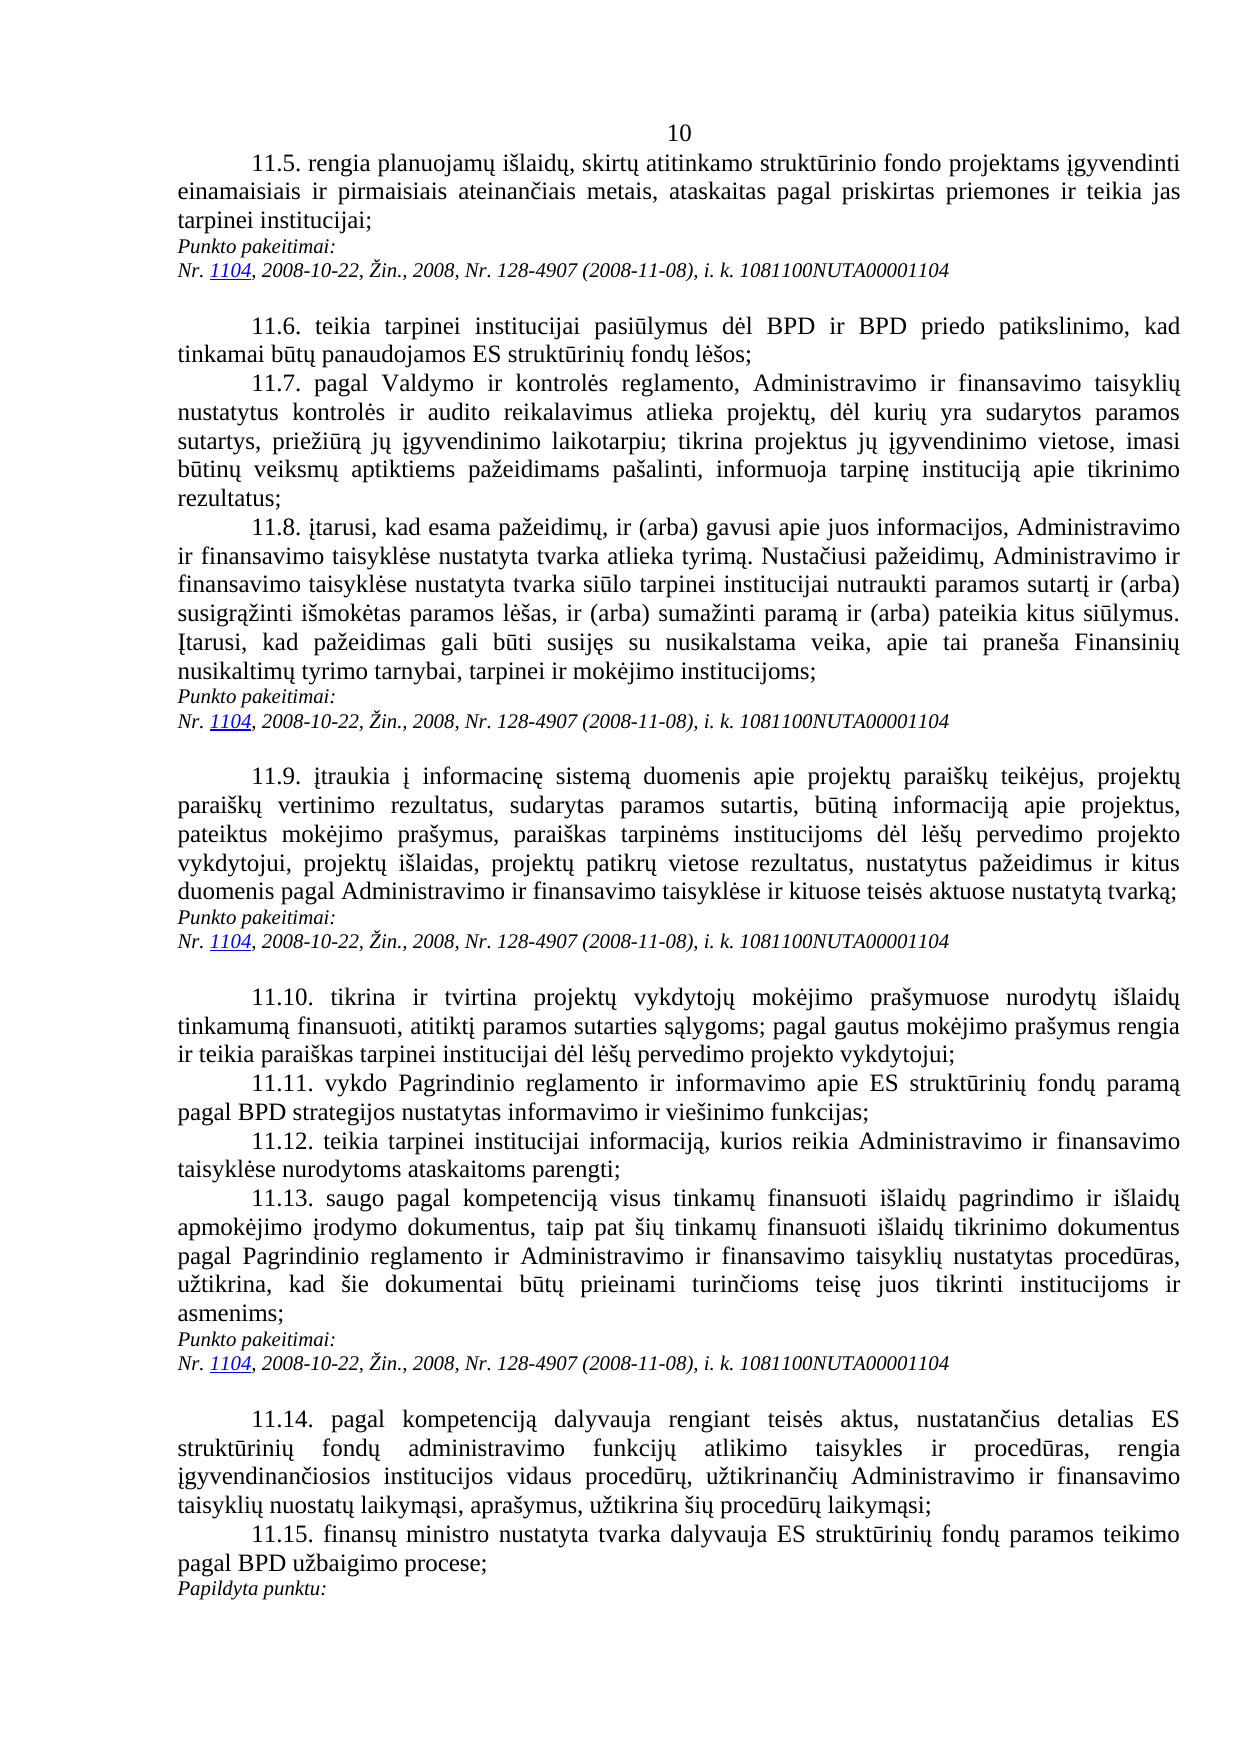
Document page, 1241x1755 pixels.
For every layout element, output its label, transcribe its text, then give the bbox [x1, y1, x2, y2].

text Nr. 1104, 2008-10-22, Žin., 2008, Nr. 128-4907 (2008-11-08), i. k. 1081100NUTA00001104 [177, 1351, 1181, 1375]
text 11.11. vykdo Pagrindinio reglamento ir informavimo apie ES struktūrinių fondų paramą pagal BPD strategijos nustatytas informavimo ir viešinimo funkcijas; [177, 1068, 1181, 1126]
text 11.12. teikia tarpinei institucijai informaciją, kurios reikia Administravimo ir finansavimo taisyklėse nurodytoms ataskaitoms parengti; [177, 1126, 1181, 1183]
text Nr. 1104, 2008-10-22, Žin., 2008, Nr. 128-4907 (2008-11-08), i. k. 1081100NUTA00001104 [177, 929, 1181, 953]
text 11.9. įtraukia į informacinę sistemą duomenis apie projektų paraiškų teikėjus, projektų paraiškų vertinimo rezultatus, sudarytas paramos sutartis, būtiną informaciją apie projektus, pateiktus mokėjimo prašymus, paraiškas tarpinėms institucijoms dėl lėšų pervedimo projekto vykdytojui, projektų išlaidas, projektų patikrų vietose rezultatus, nustatytus pažeidimus ir kitus duomenis pagal Administravimo ir finansavimo taisyklėse ir kituose teisės aktuose nustatytą tvarką; [177, 761, 1181, 905]
text 11.5. rengia planuojamų išlaidų, skirtų atitinkamo struktūrinio fondo projektams įgyvendinti einamaisiais ir pirmaisiais ateinančiais metais, ataskaitas pagal priskirtas priemones ir teikia jas tarpinei institucijai; [177, 148, 1181, 234]
text Punkto pakeitimai: [177, 684, 1181, 708]
text 11.7. pagal Valdymo ir kontrolės reglamento, Administravimo ir finansavimo taisyklių nustatytus kontrolės ir audito reikalavimus atlieka projektų, dėl kurių yra sudarytos paramos sutartys, priežiūrą jų įgyvendinimo laikotarpiu; tikrina projektus jų įgyvendinimo vietose, imasi būtinų veiksmų aptiktiems pažeidimams pašalinti, informuoja tarpinę instituciją apie tikrinimo rezultatus; [177, 368, 1181, 512]
text Nr. 1104, 2008-10-22, Žin., 2008, Nr. 128-4907 (2008-11-08), i. k. 1081100NUTA00001104 [177, 708, 1181, 733]
text Punkto pakeitimai: [177, 905, 1181, 929]
text Punkto pakeitimai: [177, 1327, 1181, 1351]
text 11.10. tikrina ir tvirtina projektų vykdytojų mokėjimo prašymuose nurodytų išlaidų tinkamumą finansuoti, atitiktį paramos sutarties sąlygoms; pagal gautus mokėjimo prašymus rengia ir teikia paraiškas tarpinei institucijai dėl lėšų pervedimo projekto vykdytojui; [177, 982, 1181, 1068]
text 11.15. finansų ministro nustatyta tvarka dalyvauja ES struktūrinių fondų paramos teikimo pagal BPD užbaigimo procese; [177, 1519, 1181, 1576]
text Nr. 1104, 2008-10-22, Žin., 2008, Nr. 128-4907 (2008-11-08), i. k. 1081100NUTA00001104 [177, 258, 1181, 282]
text 11.13. saugo pagal kompetenciją visus tinkamų finansuoti išlaidų pagrindimo ir išlaidų apmokėjimo įrodymo dokumentus, taip pat šių tinkamų finansuoti išlaidų tikrinimo dokumentus pagal Pagrindinio reglamento ir Administravimo ir finansavimo taisyklių nustatytas procedūras, užtikrina, kad šie dokumentai būtų prieinami turinčioms teisę juos tikrinti institucijoms ir asmenims; [177, 1183, 1181, 1327]
text 11.14. pagal kompetenciją dalyvauja rengiant teisės aktus, nustatančius detalias ES struktūrinių fondų administravimo funkcijų atlikimo taisykles ir procedūras, rengia įgyvendinančiosios institucijos vidaus procedūrų, užtikrinančių Administravimo ir finansavimo taisyklių nuostatų laikymąsi, aprašymus, užtikrina šių procedūrų laikymąsi; [177, 1404, 1181, 1519]
text 11.6. teikia tarpinei institucijai pasiūlymus dėl BPD ir BPD priedo patikslinimo, kad tinkamai būtų panaudojamos ES struktūrinių fondų lėšos; [177, 311, 1181, 368]
text Punkto pakeitimai: [177, 234, 1181, 258]
text Papildyta punktu: [177, 1576, 1181, 1600]
text 11.8. įtarusi, kad esama pažeidimų, ir (arba) gavusi apie juos informacijos, Administravimo ir finansavimo taisyklėse nustatyta tvarka atlieka tyrimą. Nustačiusi pažeidimų, Administravimo ir finansavimo taisyklėse nustatyta tvarka siūlo tarpinei institucijai nutraukti paramos sutartį ir (arba) susigrąžinti išmokėtas paramos lėšas, ir (arba) sumažinti paramą ir (arba) pateikia kitus siūlymus. Įtarusi, kad pažeidimas gali būti susijęs su nusikalstama veika, apie tai praneša Finansinių nusikaltimų tyrimo tarnybai, tarpinei ir mokėjimo institucijoms; [177, 512, 1181, 684]
